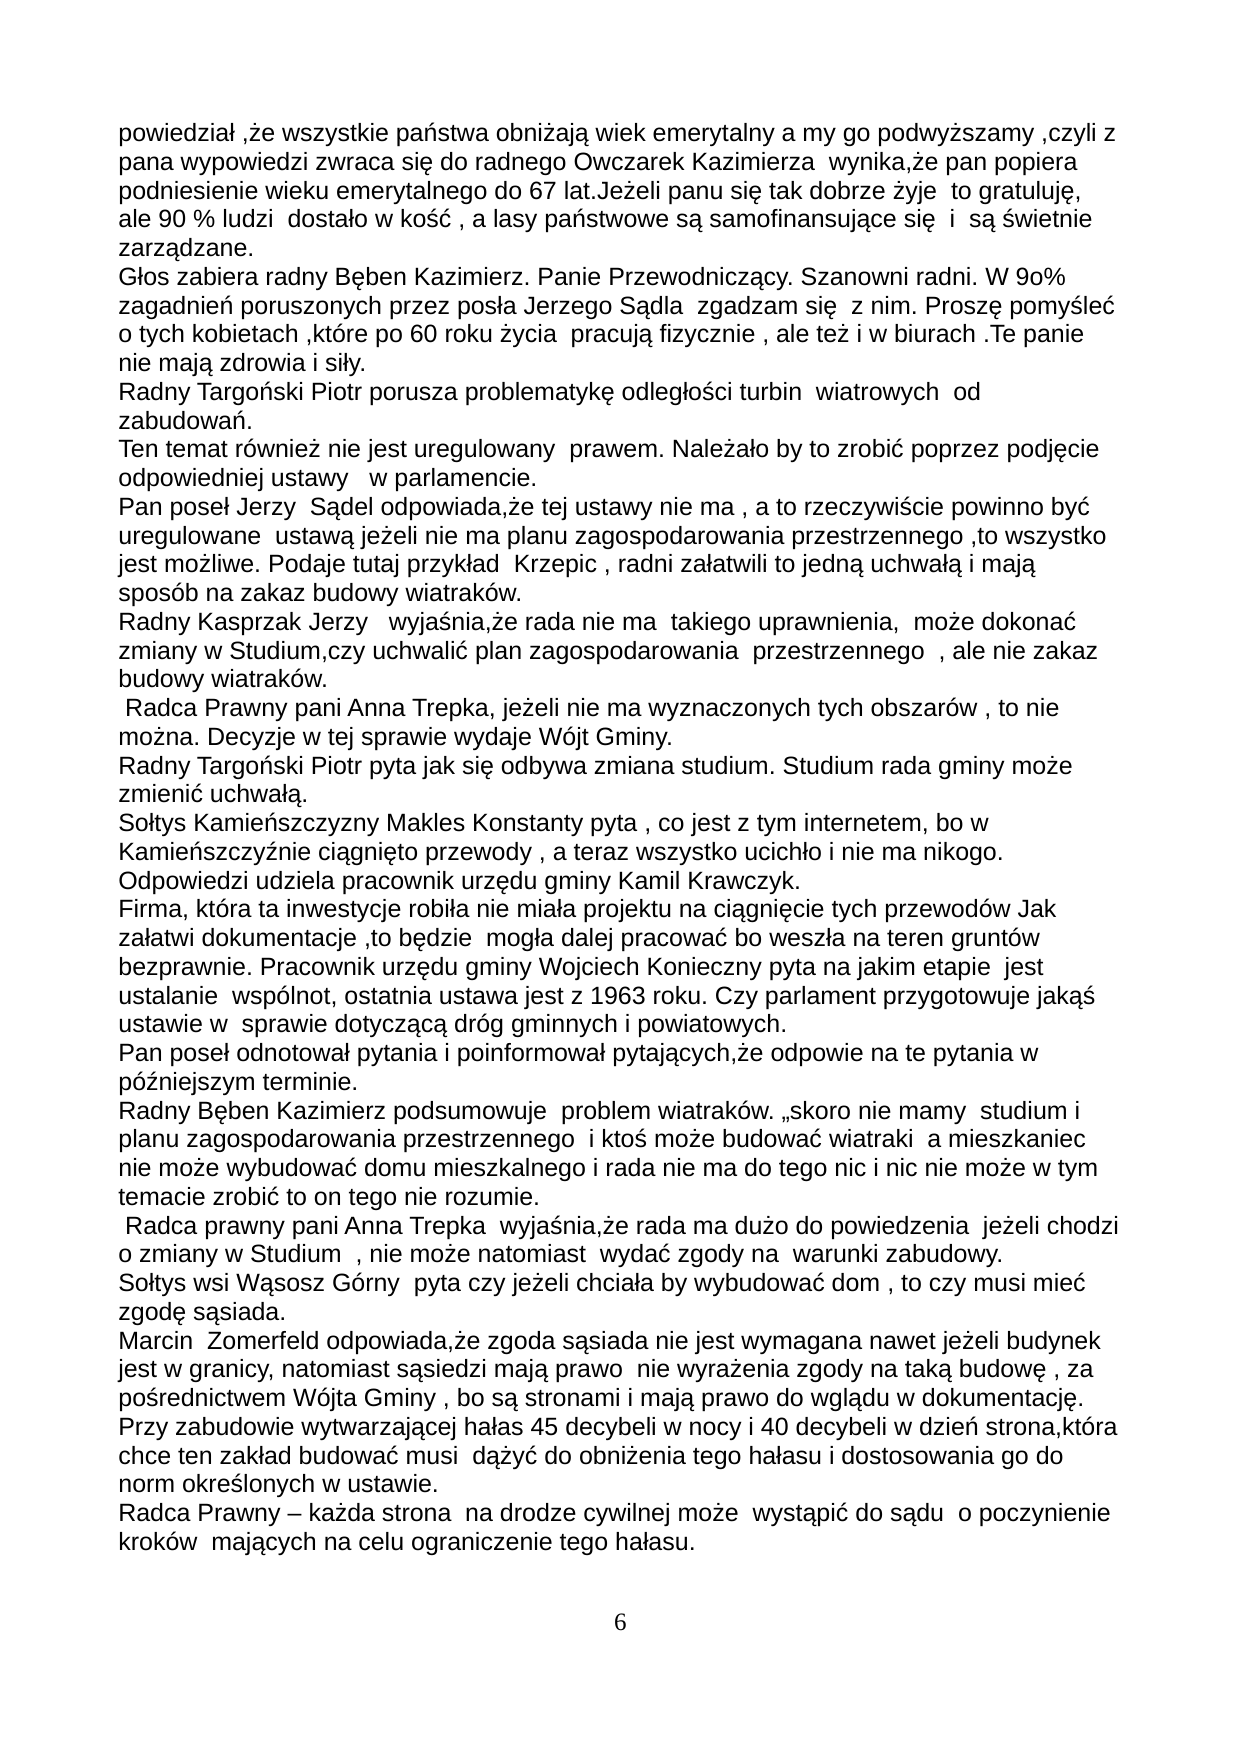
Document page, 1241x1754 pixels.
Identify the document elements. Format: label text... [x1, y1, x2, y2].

text Odpowiedzi udziela pracownik urzędu gminy Kamil Krawczyk. [118, 866, 1122, 894]
text powiedział ,że wszystkie państwa obniżają wiek emerytalny a my go podwyższamy ,czyli z pana wypowiedzi zwraca się do radnego Owczarek Kazimierza wynika,że pan popiera podniesienie wieku emerytalnego do 67 lat.Jeżeli panu się tak dobrze żyje to gratuluję, ale 90 % ludzi dostało w kość , a lasy państwowe są samofinansujące się i są świetnie zarządzane. [118, 118, 1122, 262]
text Radny Targoński Piotr porusza problematykę odległości turbin wiatrowych od zabudowań. [118, 377, 1122, 434]
text Radca Prawny pani Anna Trepka, jeżeli nie ma wyznaczonych tych obszarów , to nie można. Decyzje w tej sprawie wydaje Wójt Gminy. [118, 693, 1122, 751]
text Sołtys Kamieńszczyzny Makles Konstanty pyta , co jest z tym internetem, bo w Kamieńszczyźnie ciągnięto przewody , a teraz wszystko ucichło i nie ma nikogo. [118, 808, 1122, 866]
text Radca Prawny – każda strona na drodze cywilnej może wystąpić do sądu o poczynienie kroków mających na celu ograniczenie tego hałasu. [118, 1498, 1122, 1556]
text Radny Kasprzak Jerzy wyjaśnia,że rada nie ma takiego uprawnienia, może dokonać zmiany w Studium,czy uchwalić plan zagospodarowania przestrzennego , ale nie zakaz budowy wiatraków. [118, 607, 1122, 693]
text Pan poseł Jerzy Sądel odpowiada,że tej ustawy nie ma , a to rzeczywiście powinno być uregulowane ustawą jeżeli nie ma planu zagospodarowania przestrzennego ,to wszystko jest możliwe. Podaje tutaj przykład Krzepic , radni załatwili to jedną uchwałą i mają sposób na zakaz budowy wiatraków. [118, 492, 1122, 607]
text Ten temat również nie jest uregulowany prawem. Należało by to zrobić poprzez podjęcie odpowiedniej ustawy w parlamencie. [118, 434, 1122, 492]
text Radca prawny pani Anna Trepka wyjaśnia,że rada ma dużo do powiedzenia jeżeli chodzi o zmiany w Studium , nie może natomiast wydać zgody na warunki zabudowy. [118, 1211, 1122, 1268]
text Pan poseł odnotował pytania i poinformował pytających,że odpowie na te pytania w późniejszym terminie. [118, 1038, 1122, 1096]
text Marcin Zomerfeld odpowiada,że zgoda sąsiada nie jest wymagana nawet jeżeli budynek jest w granicy, natomiast sąsiedzi mają prawo nie wyrażenia zgody na taką budowę , za pośrednictwem Wójta Gminy , bo są stronami i mają prawo do wglądu w dokumentację. Przy zabudowie wytwarzającej hałas 45 decybeli w nocy i 40 decybeli w dzień strona,która chce ten zakład budować musi dążyć do obniżenia tego hałasu i dostosowania go do norm określonych w ustawie. [118, 1326, 1122, 1498]
text Radny Targoński Piotr pyta jak się odbywa zmiana studium. Studium rada gminy może zmienić uchwałą. [118, 751, 1122, 808]
text Firma, która ta inwestycje robiła nie miała projektu na ciągnięcie tych przewodów Jak załatwi dokumentacje ,to będzie mogła dalej pracować bo weszła na teren gruntów bezprawnie. Pracownik urzędu gminy Wojciech Konieczny pyta na jakim etapie jest ustalanie wspólnot, ostatnia ustawa jest z 1963 roku. Czy parlament przygotowuje jakąś ustawie w sprawie dotyczącą dróg gminnych i powiatowych. [118, 894, 1122, 1038]
text Głos zabiera radny Bęben Kazimierz. Panie Przewodniczący. Szanowni radni. W 9o% zagadnień poruszonych przez posła Jerzego Sądla zgadzam się z nim. Proszę pomyśleć o tych kobietach ,które po 60 roku życia pracują fizycznie , ale też i w biurach .Te panie nie mają zdrowia i siły. [118, 262, 1122, 377]
text Sołtys wsi Wąsosz Górny pyta czy jeżeli chciała by wybudować dom , to czy musi mieć zgodę sąsiada. [118, 1268, 1122, 1326]
text Radny Bęben Kazimierz podsumowuje problem wiatraków. „skoro nie mamy studium i planu zagospodarowania przestrzennego i ktoś może budować wiatraki a mieszkaniec nie może wybudować domu mieszkalnego i rada nie ma do tego nic i nic nie może w tym temacie zrobić to on tego nie rozumie. [118, 1096, 1122, 1211]
